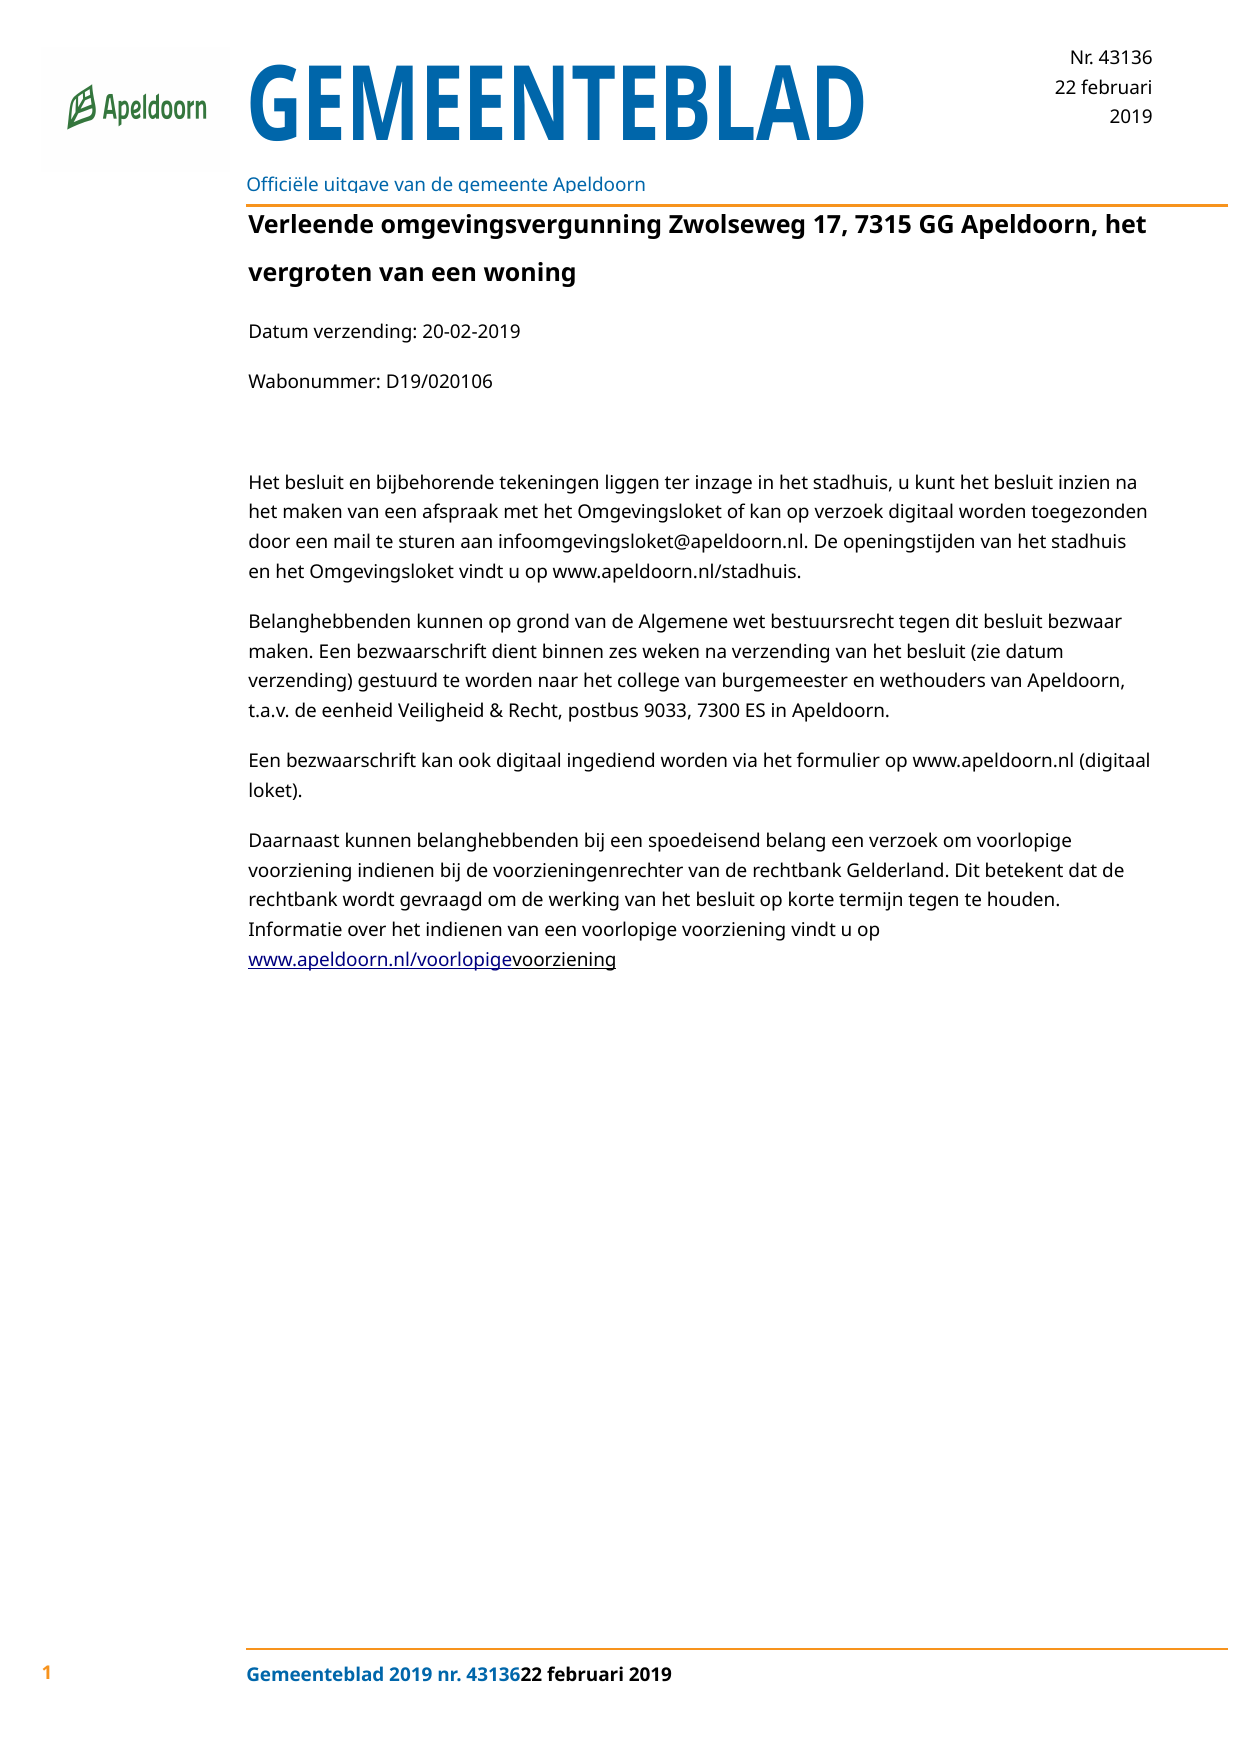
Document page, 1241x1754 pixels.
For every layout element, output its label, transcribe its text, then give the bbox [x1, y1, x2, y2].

text Belanghebbenden kunnen op grond van de Algemene wet bestuursrecht tegen dit besluit bezwaar maken. Een bezwaarschrift dient binnen zes weken na verzending van het besluit (zie datum verzending) gestuurd te worden naar het college van burgemeester en wethouders van Apeldoorn, t.a.v. de eenheid Veiligheid & Recht, postbus 9033, 7300 ES in Apeldoorn. [248, 608, 1152, 723]
picture [41, 47, 231, 172]
text Datum verzending: 20-02-2019 [248, 318, 1152, 344]
text Wabonummer: D19/020106 [248, 368, 1152, 394]
text Verleende omgevingsvergunning Zwolseweg 17, 7315 GG Apeldoorn, het vergroten van een woning [248, 207, 1152, 288]
text Het besluit en bijbehorende tekeningen liggen ter inzage in het stadhuis, u kunt het besluit inzien na het maken van een afspraak met het Omgevingsloket of kan op verzoek digitaal worden toegezonden door een mail te sturen aan infoomgevingsloket@apeldoorn.nl. De openingstijden van het stadhuis en het Omgevingsloket vindt u op www.apeldoorn.nl/stadhuis. [248, 469, 1152, 584]
text Daarnaast kunnen belanghebbenden bij een spoedeisend belang een verzoek om voorlopige voorziening indienen bij de voorzieningenrechter van de rechtbank Gelderland. Dit betekent dat de rechtbank wordt gevraagd om de werking van het besluit op korte termijn tegen te houden. Informatie over het indienen van een voorlopige voorziening vindt u op www.apeldoorn.nl/voorlopigevoorziening [248, 827, 1152, 972]
text Een bezwaarschrift kan ook digitaal ingediend worden via het formulier op www.apeldoorn.nl (digitaal loket). [248, 747, 1152, 803]
